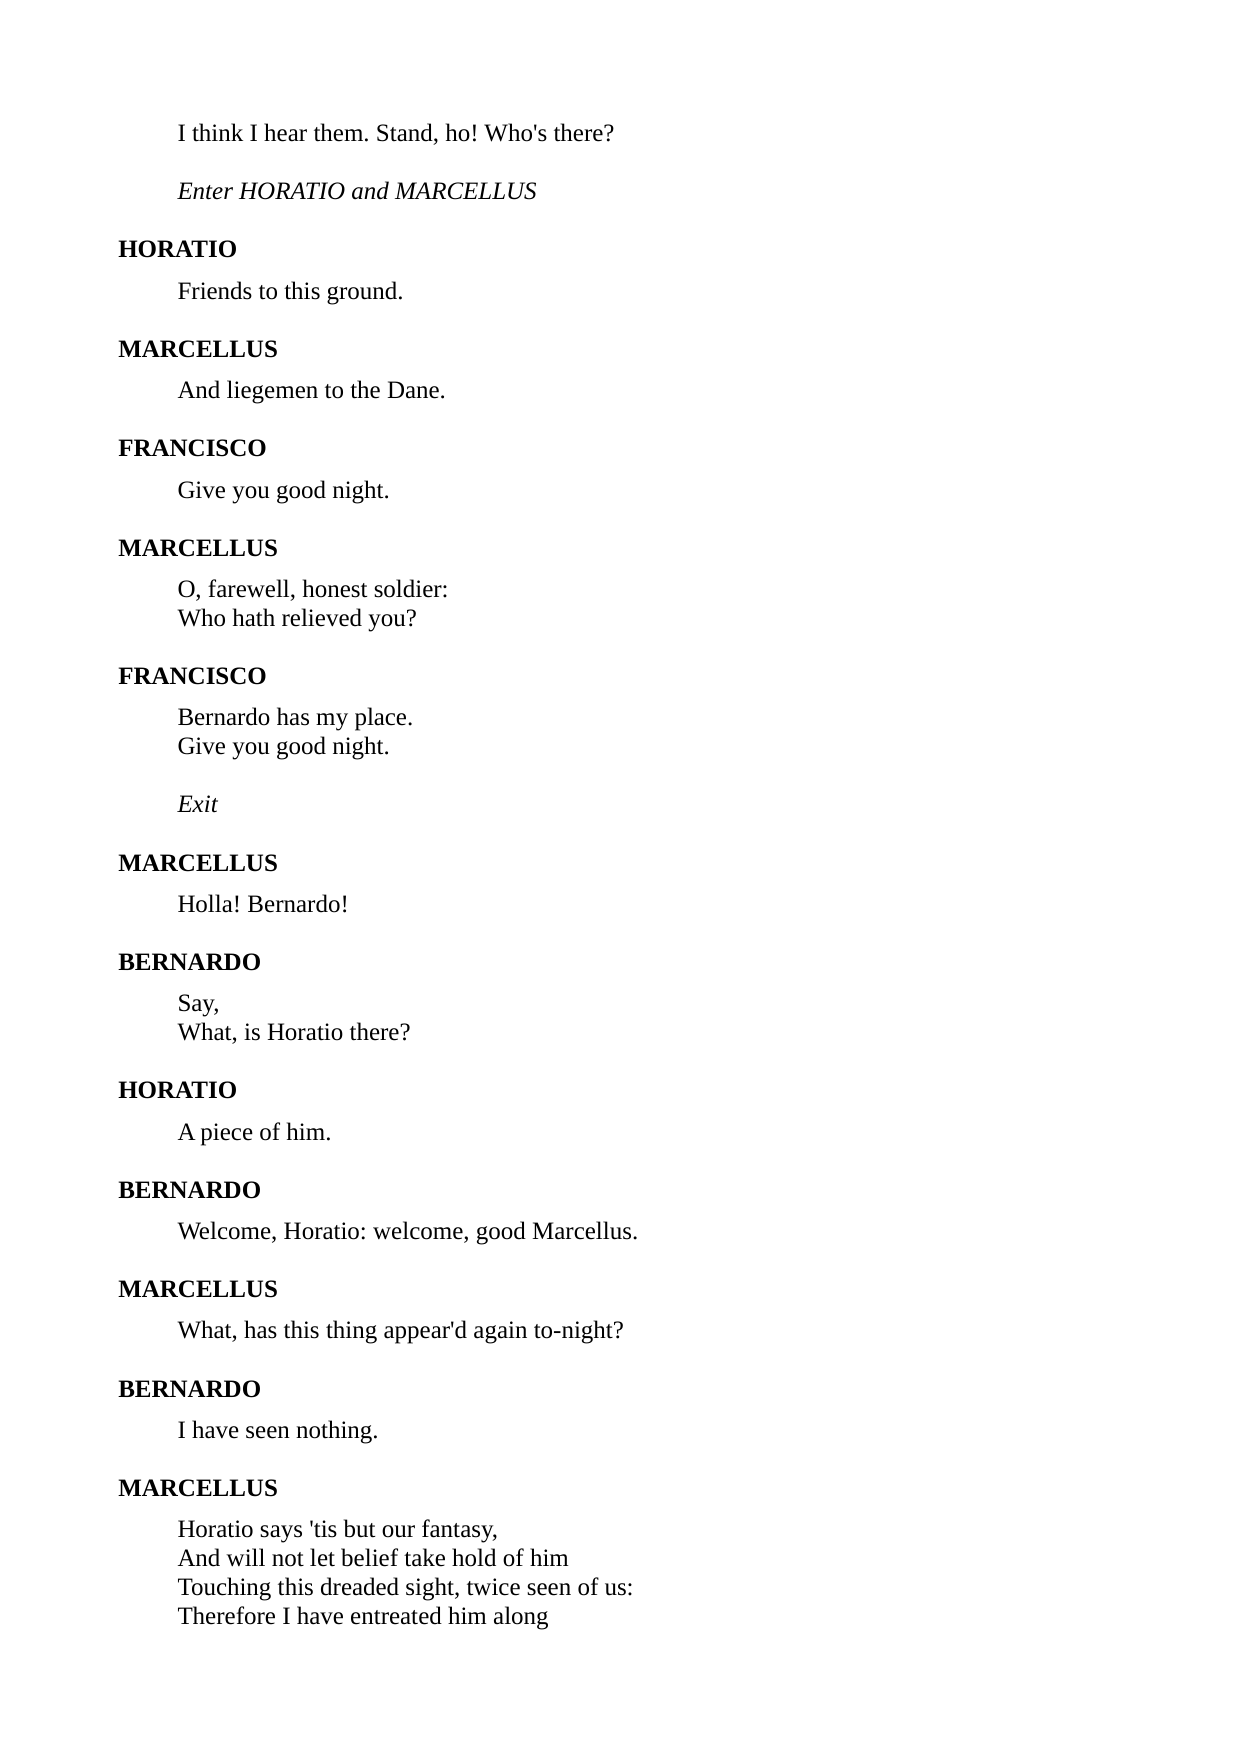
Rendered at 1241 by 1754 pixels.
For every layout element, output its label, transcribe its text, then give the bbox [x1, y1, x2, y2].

text BERNARDO [118, 947, 1122, 976]
text Friends to this ground. [177, 276, 1063, 304]
text MARCELLUS [118, 1473, 1122, 1502]
text What, has this thing appear'd again to-night? [177, 1316, 1063, 1344]
text I think I hear them. Stand, ho! Who's there? [177, 118, 1063, 147]
text BERNARDO [118, 1175, 1122, 1204]
text BERNARDO [118, 1374, 1122, 1403]
text Enter HORATIO and MARCELLUS [177, 176, 1063, 205]
text Bernardo has my place. Give you good night. [177, 702, 1063, 760]
text I have seen nothing. [177, 1415, 1063, 1444]
text A piece of him. [177, 1117, 1063, 1145]
text MARCELLUS [118, 533, 1122, 562]
text Say, What, is Horatio there? [177, 988, 1063, 1046]
text Holla! Bernardo! [177, 889, 1063, 918]
text HORATIO [118, 1075, 1122, 1104]
text FRANCISCO [118, 433, 1122, 462]
text MARCELLUS [118, 334, 1122, 363]
text Welcome, Horatio: welcome, good Marcellus. [177, 1216, 1063, 1245]
text Horatio says 'tis but our fantasy, And will not let belief take hold of him Touching this dreaded sight, twice seen of us: Therefore I have entreated him along [177, 1514, 1063, 1629]
text Exit [177, 789, 1063, 818]
text And liegemen to the Dane. [177, 375, 1063, 404]
text HORATIO [118, 234, 1122, 263]
text O, farewell, honest soldier: Who hath relieved you? [177, 574, 1063, 632]
text Give you good night. [177, 475, 1063, 503]
text MARCELLUS [118, 848, 1122, 876]
text FRANCISCO [118, 661, 1122, 690]
text MARCELLUS [118, 1274, 1122, 1303]
